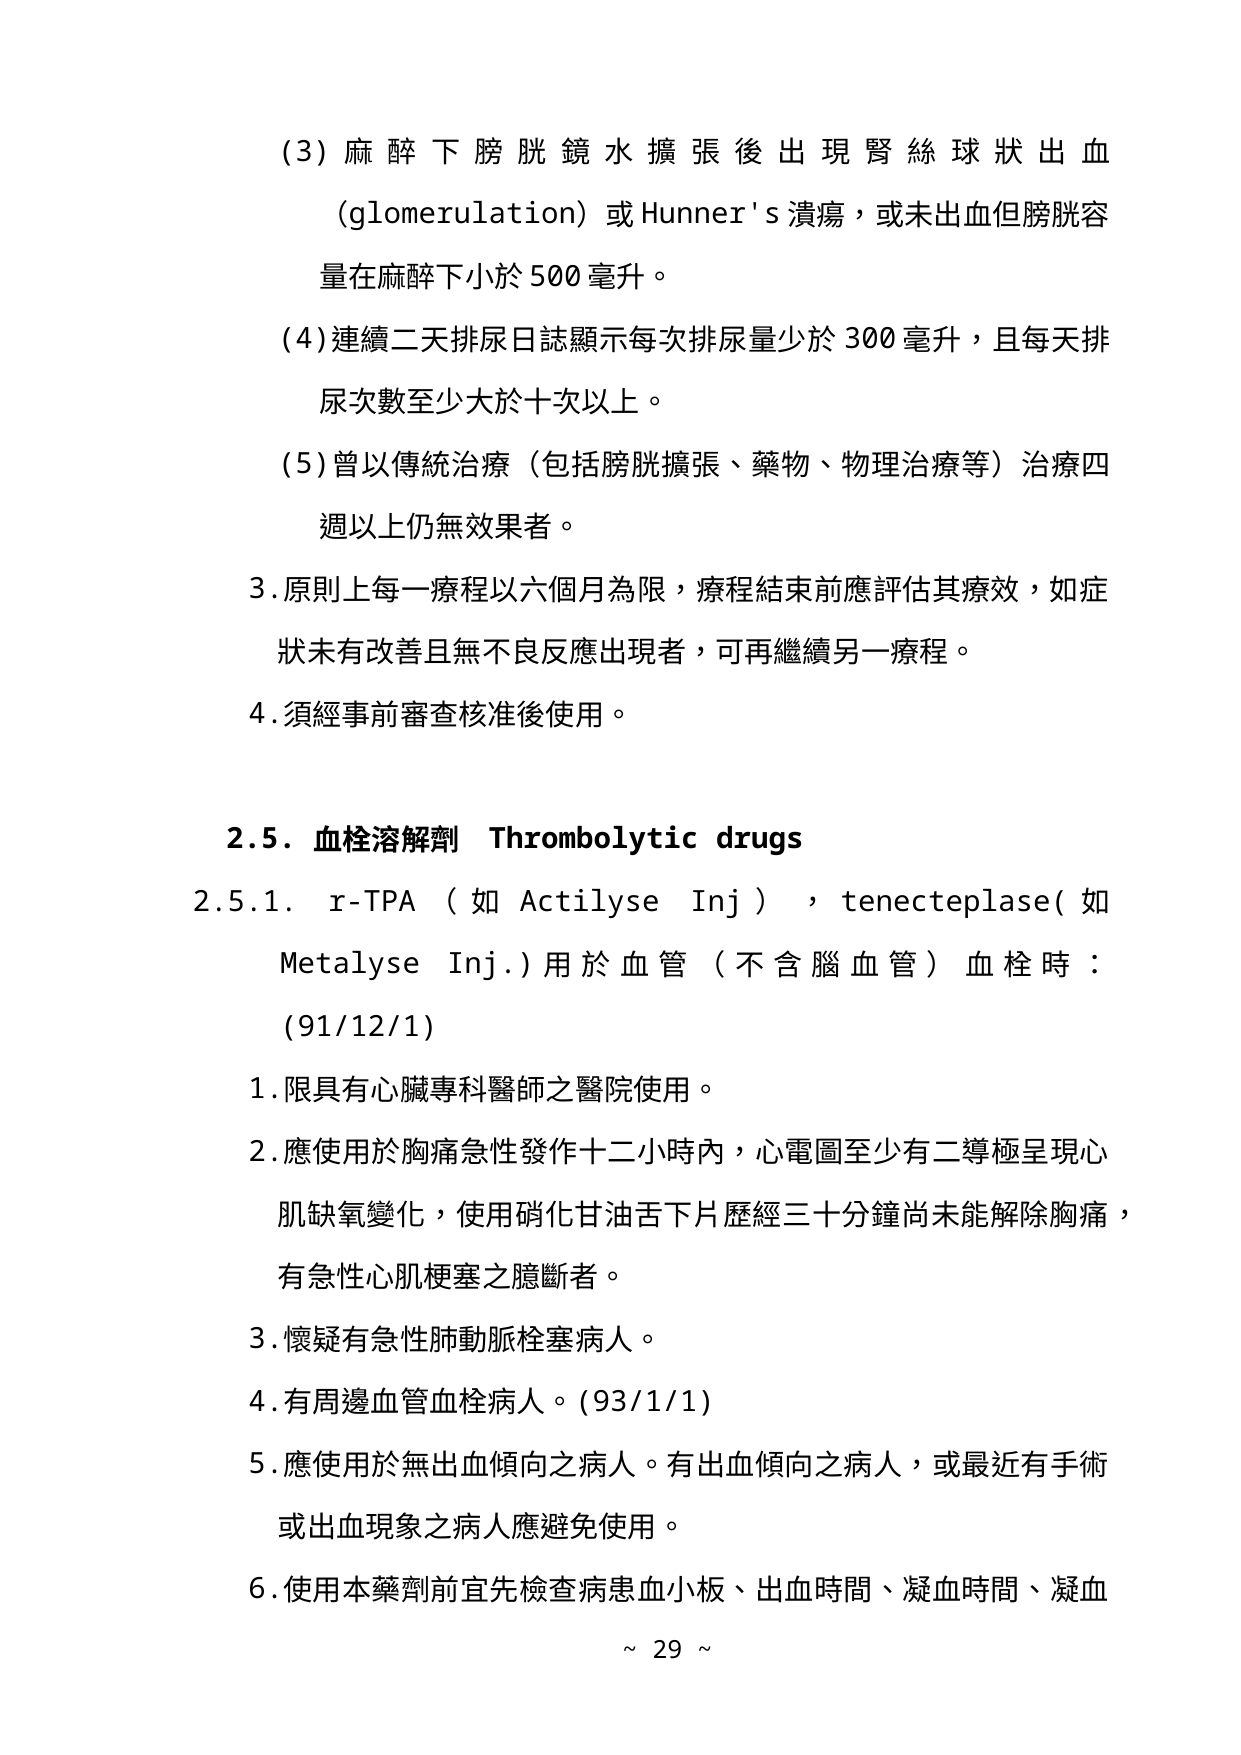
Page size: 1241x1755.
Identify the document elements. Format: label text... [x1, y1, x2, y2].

text 2.5.1. r-TPA（如Actilyse Inj），tenecteplase(如Metalyse Inj.)用於血管（不含腦血管）血栓時：(91/12/1) [192, 858, 1110, 1046]
text 5.應使用於無出血傾向之病人。有出血傾向之病人，或最近有手術或出血現象之病人應避免使用。 [248, 1421, 1110, 1546]
text 2.應使用於胸痛急性發作十二小時內，心電圖至少有二導極呈現心肌缺氧變化，使用硝化甘油舌下片歷經三十分鐘尚未能解除胸痛，有急性心肌梗塞之臆斷者。 [248, 1108, 1110, 1296]
text 4.須經事前審查核准後使用。 [248, 671, 1110, 733]
text (3)麻醉下膀胱鏡水擴張後出現腎絲球狀出血（glomerulation）或Hunner's潰瘍，或未出血但膀胱容量在麻醉下小於500毫升。 [278, 108, 1110, 296]
text 3.懷疑有急性肺動脈栓塞病人。 [248, 1296, 1110, 1358]
text 3.原則上每一療程以六個月為限，療程結束前應評估其療效，如症狀未有改善且無不良反應出現者，可再繼續另一療程。 [248, 546, 1110, 671]
text 4.有周邊血管血栓病人。(93/1/1) [248, 1358, 1110, 1421]
text (5)曾以傳統治療（包括膀胱擴張、藥物、物理治療等）治療四週以上仍無效果者。 [278, 421, 1110, 546]
text 6.使用本藥劑前宜先檢查病患血小板、出血時間、凝血時間、凝血 [248, 1546, 1110, 1608]
text 1.限具有心臟專科醫師之醫院使用。 [248, 1046, 1110, 1108]
text 2.5. 血栓溶解劑 Thrombolytic drugs [226, 796, 1110, 858]
text (4)連續二天排尿日誌顯示每次排尿量少於300毫升，且每天排尿次數至少大於十次以上。 [278, 296, 1110, 421]
